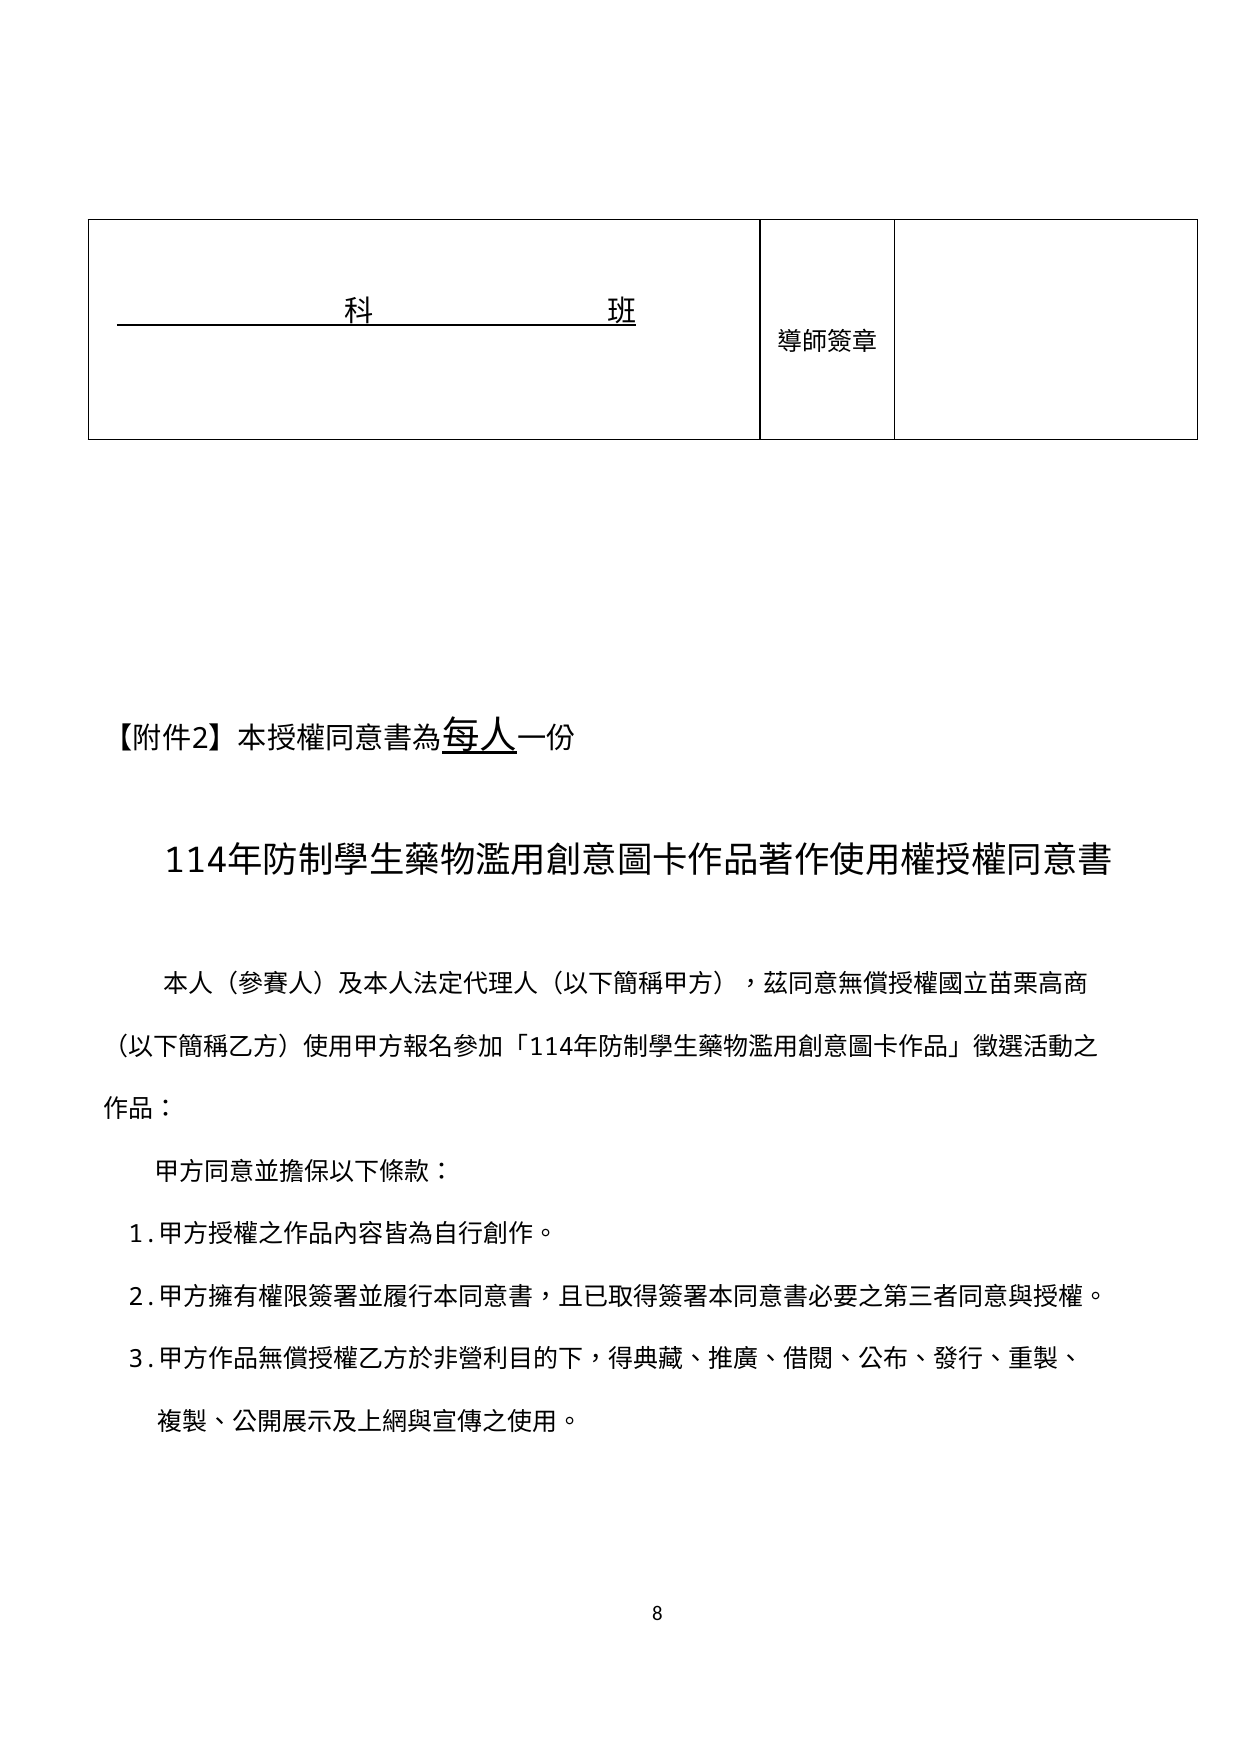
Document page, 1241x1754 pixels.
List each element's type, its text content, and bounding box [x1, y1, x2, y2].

text 1.甲方授權之作品內容皆為自行創作。 [128, 1190, 1107, 1253]
table_cell [895, 220, 1197, 439]
text 114年防制學生藥物濫用創意圖卡作品著作使用權授權同意書 [103, 815, 1172, 878]
text 2.甲方擁有權限簽署並履行本同意書，且已取得簽署本同意書必要之第三者同意與授權。 [128, 1253, 1118, 1315]
text 甲方同意並擔保以下條款： [154, 1128, 1107, 1190]
table_cell 導師簽章 [761, 220, 894, 439]
table_cell 科 班 [89, 220, 759, 439]
text 【附件2】本授權同意書為每人一份 [103, 690, 1107, 753]
text 本人（參賽人）及本人法定代理人（以下簡稱甲方），茲同意無償授權國立苗栗高商（以下簡稱乙方）使用甲方報名參加「114年防制學生藥物濫用創意圖卡作品」徵選活動之作品： [103, 940, 1107, 1128]
text 3.甲方作品無償授權乙方於非營利目的下，得典藏、推廣、借閱、公布、發行、重製、複製、公開展示及上網與宣傳之使用。 [128, 1315, 1107, 1440]
